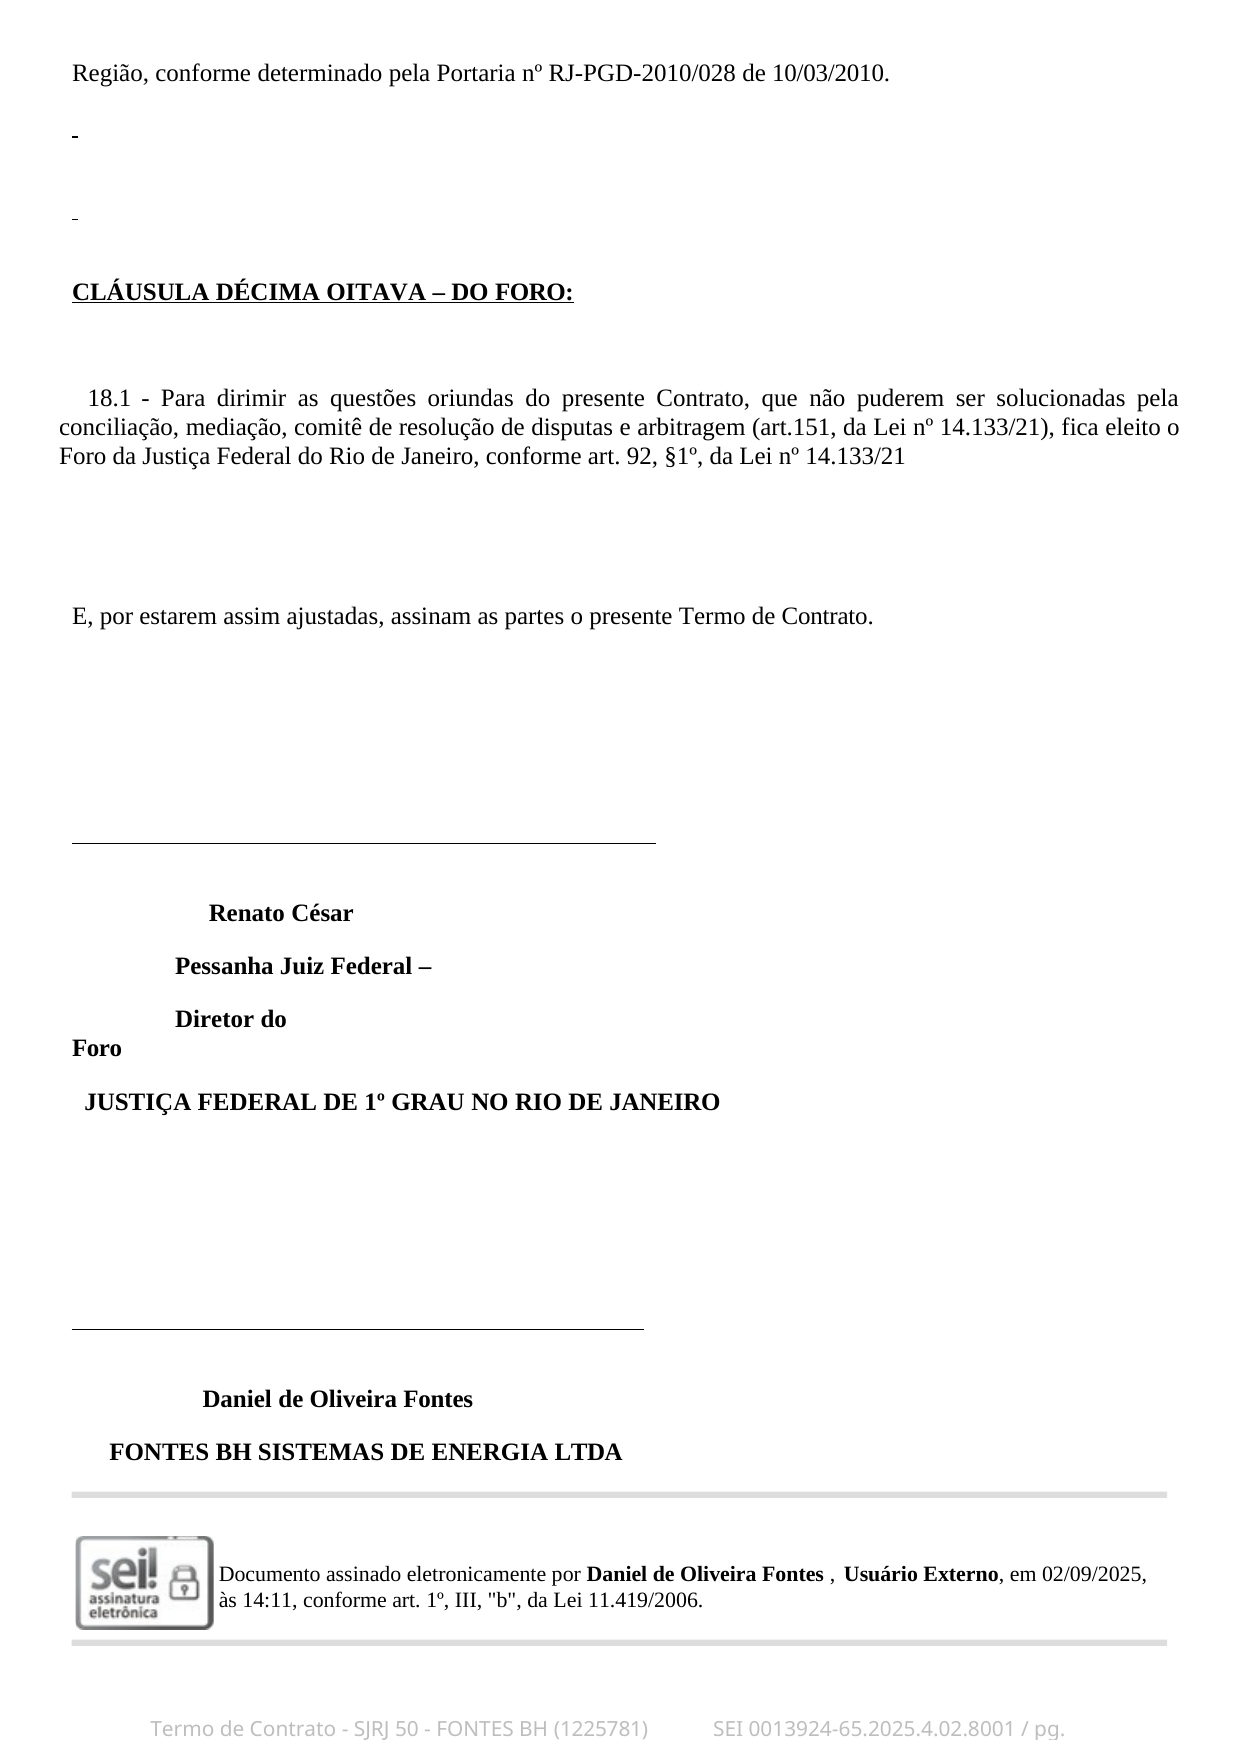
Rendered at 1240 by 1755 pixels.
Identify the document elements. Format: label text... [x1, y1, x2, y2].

text Região, conforme determinado pela Portaria nº RJ-PGD-2010/028 de 10/03/2010. [72, 58, 1181, 87]
text Daniel de Oliveira Fontes [202, 1384, 1181, 1412]
subtitle CLÁUSULA DÉCIMA OITAVA – DO FORO: [72, 277, 1181, 305]
list - Para dirimir as questões oriundas do presente Contrato, que não puderem ser solucionadas pela conciliação, mediação, comitê de resolução de disputas e arbitragem (art.151, da Lei nº 14.133/21), fica eleito o Foro da Justiça Federal do Rio de Janeiro, conforme art. 92, §1º, da Lei nº 14.133/21 [59, 383, 1181, 470]
text JUSTIÇA FEDERAL DE 1º GRAU NO RIO DE JANEIRO [84, 1087, 1181, 1116]
text Renato César Pessanha Juiz Federal – Diretor do [175, 874, 457, 1033]
text Foro [72, 1033, 1181, 1062]
text Documento assinado eletronicamente por Daniel de Oliveira Fontes , Usuário Externo, em 02/09/2025, às 14:11, conforme art. 1º, III, "b", da Lei 11.419/2006. [218, 1561, 1159, 1612]
text FONTES BH SISTEMAS DE ENERGIA LTDA [109, 1437, 1181, 1466]
text E, por estarem assim ajustadas, assinam as partes o presente Termo de Contrato. [72, 601, 1181, 630]
